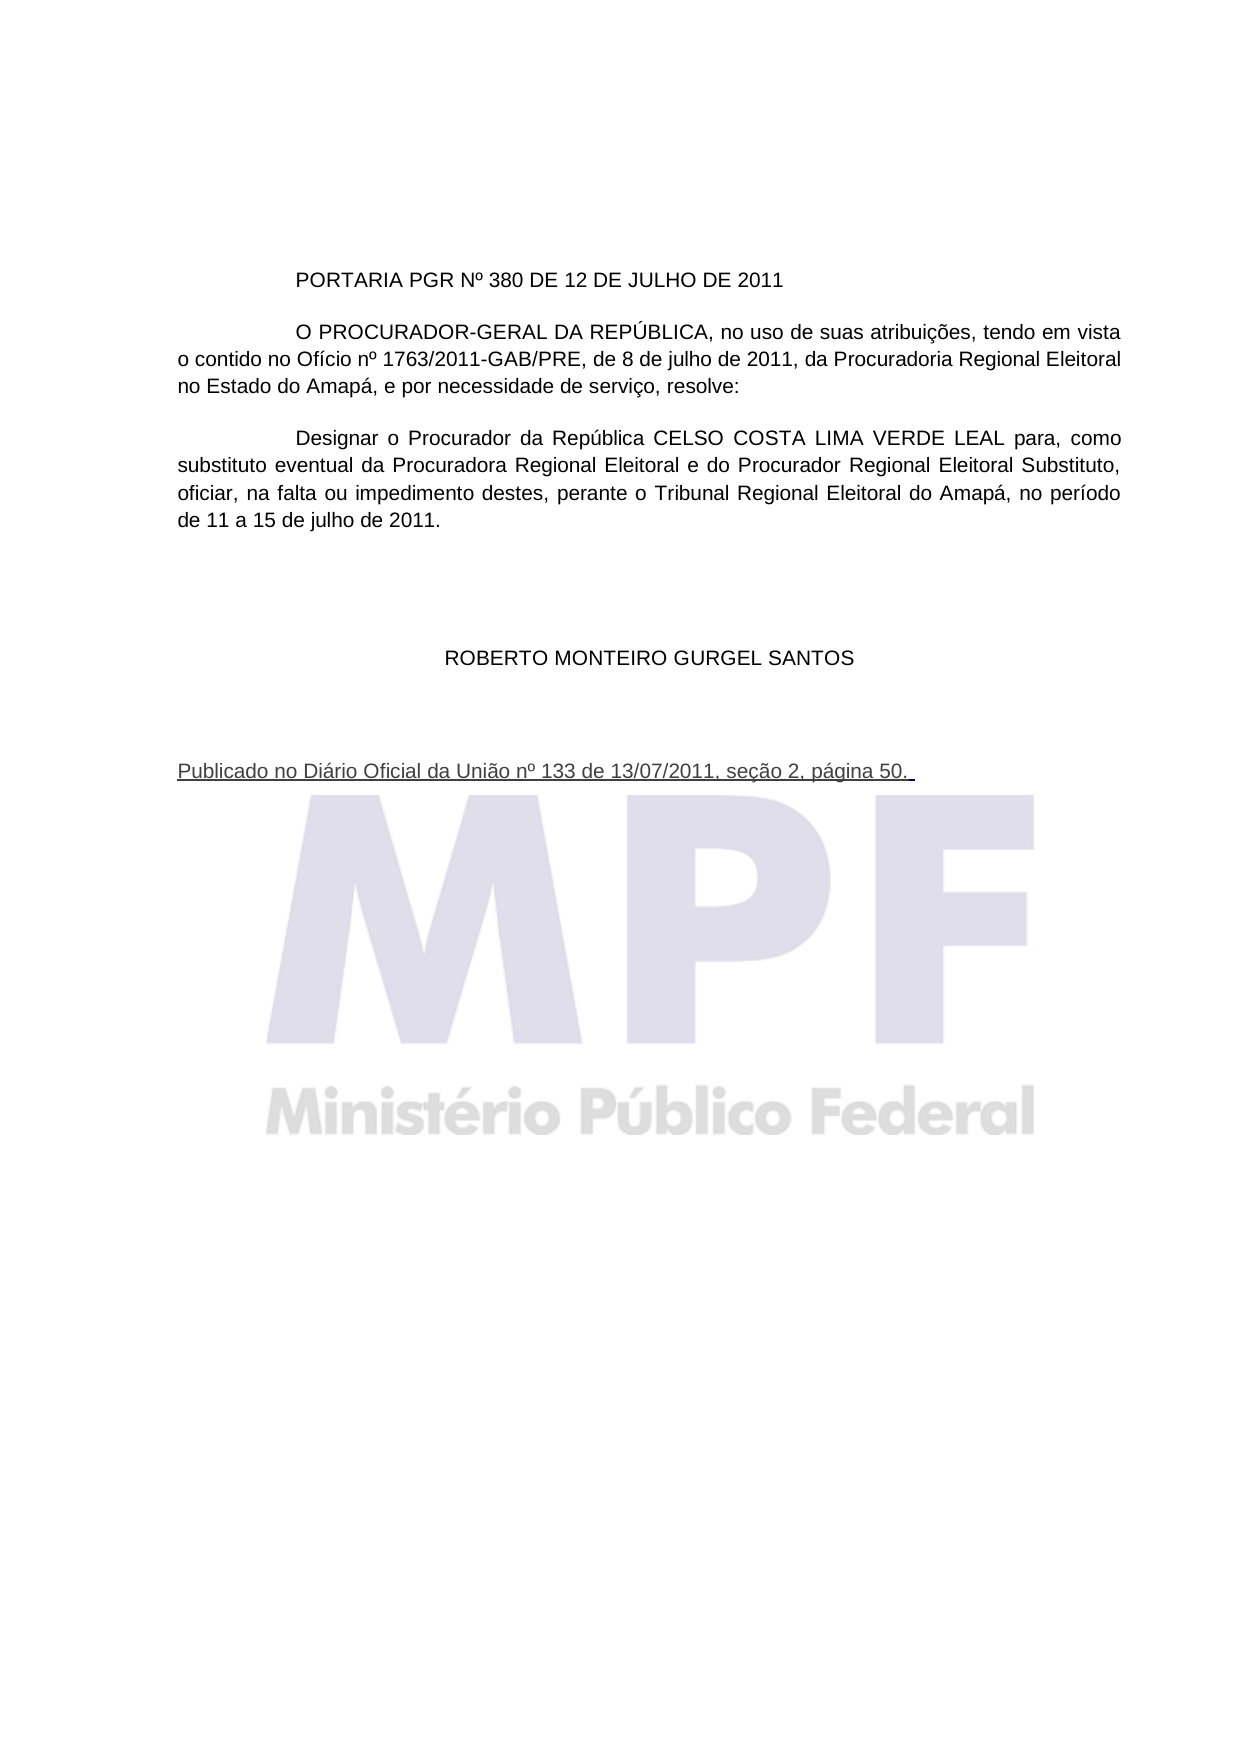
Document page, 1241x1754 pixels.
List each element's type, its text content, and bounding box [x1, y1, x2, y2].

text PORTARIA PGR Nº 380 DE 12 DE JULHO DE 2011 [177, 266, 1122, 293]
text ROBERTO MONTEIRO GURGEL SANTOS [177, 646, 1122, 670]
picture [266, 795, 1034, 1136]
text Designar o Procurador da República CELSO COSTA LIMA VERDE LEAL para, como substituto eventual da Procuradora Regional Eleitoral e do Procurador Regional Eleitoral Substituto, oficiar, na falta ou impedimento destes, perante o Tribunal Regional Eleitoral do Amapá, no período de 11 a 15 de julho de 2011. [177, 424, 1122, 532]
text Publicado no Diário Oficial da União nº 133 de 13/07/2011, seção 2, página 50. [177, 758, 1122, 783]
text O PROCURADOR-GERAL DA REPÚBLICA, no uso de suas atribuições, tendo em vista o contido no Ofício nº 1763/2011-GAB/PRE, de 8 de julho de 2011, da Procuradoria Regional Eleitoral no Estado do Amapá, e por necessidade de serviço, resolve: [177, 318, 1122, 399]
